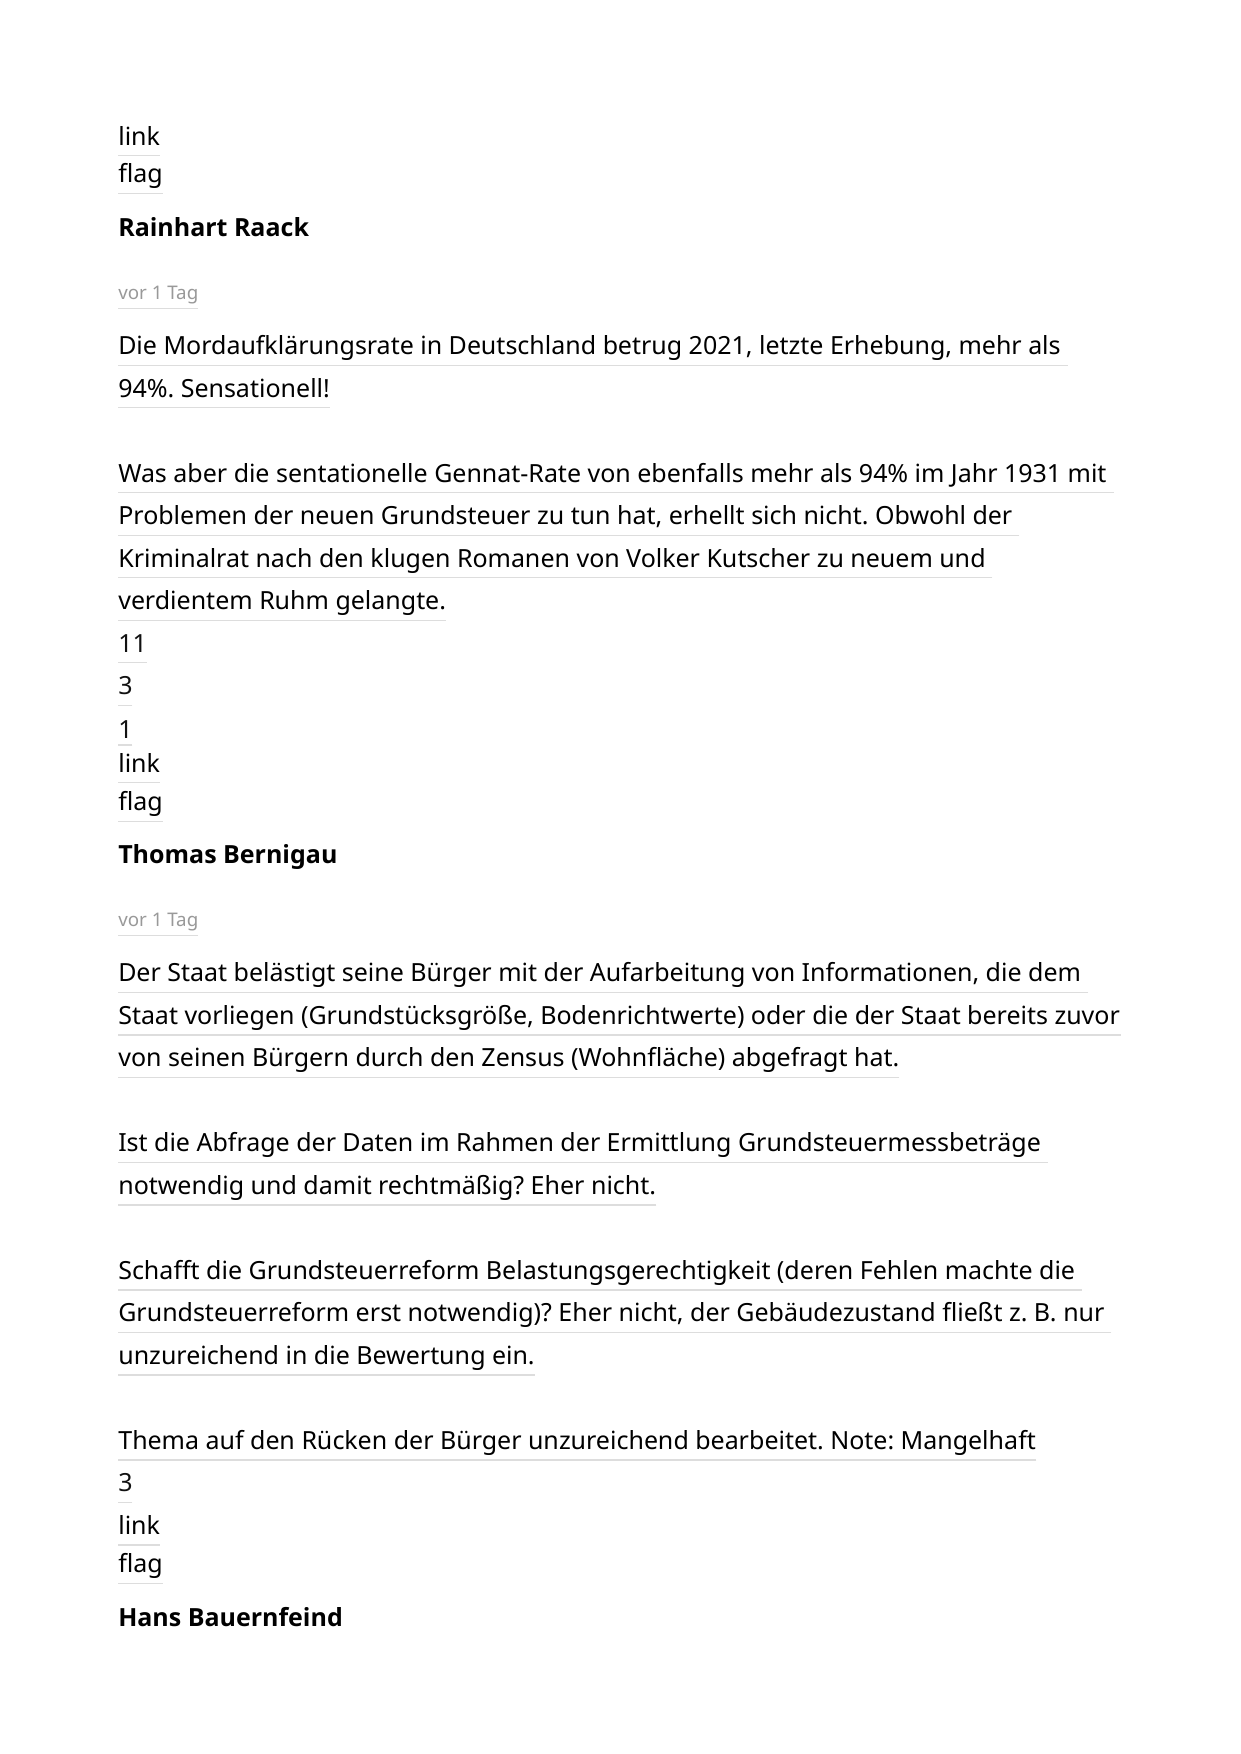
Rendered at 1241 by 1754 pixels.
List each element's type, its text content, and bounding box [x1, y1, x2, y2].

text 3 [118, 668, 1122, 706]
text flag [118, 783, 1122, 822]
text flag [118, 1546, 1122, 1584]
text 11 [118, 625, 1122, 663]
text Rainhart Raack [118, 210, 1122, 244]
text link [118, 746, 1122, 783]
text Der Staat belästigt seine Bürger mit der Aufarbeitung von Informationen, die dem Staat vorliegen (Grundstücksgröße, Bodenrichtwerte) oder die der Staat bereits zuvor von seinen Bürgern durch den Zensus (Wohnfläche) abgefragt hat. Ist die Abfrage der Daten im Rahmen der Ermittlung Grundsteuermessbeträge notwendig und damit rechtmäßig? Eher nicht. Schafft die Grundsteuerreform Belastungsgerechtigkeit (deren Fehlen machte die Grundsteuerreform erst notwendig)? Eher nicht, der Gebäudezustand fließt z. B. nur unzureichend in die Bewertung ein. Thema auf den Rücken der Bürger unzureichend bearbeitet. Note: Mangelhaft [118, 955, 1122, 1461]
text Die Mordaufklärungsrate in Deutschland betrug 2021, letzte Erhebung, mehr als 94%. Sensationell! Was aber die sentationelle Gennat-Rate von ebenfalls mehr als 94% im Jahr 1931 mit Problemen der neuen Grundsteuer zu tun hat, erhellt sich nicht. Obwohl der Kriminalrat nach den klugen Romanen von Volker Kutscher zu neuem und verdientem Ruhm gelangte. [118, 328, 1122, 621]
text Hans Bauernfeind [118, 1599, 1122, 1633]
text Thomas Bernigau [118, 837, 1122, 871]
text 1 [118, 710, 1122, 746]
text link [118, 1508, 1122, 1546]
text link [118, 118, 1122, 156]
text vor 1 Tag [118, 907, 1117, 936]
text flag [118, 156, 1122, 194]
text 3 [118, 1465, 1122, 1503]
text vor 1 Tag [118, 279, 1117, 309]
